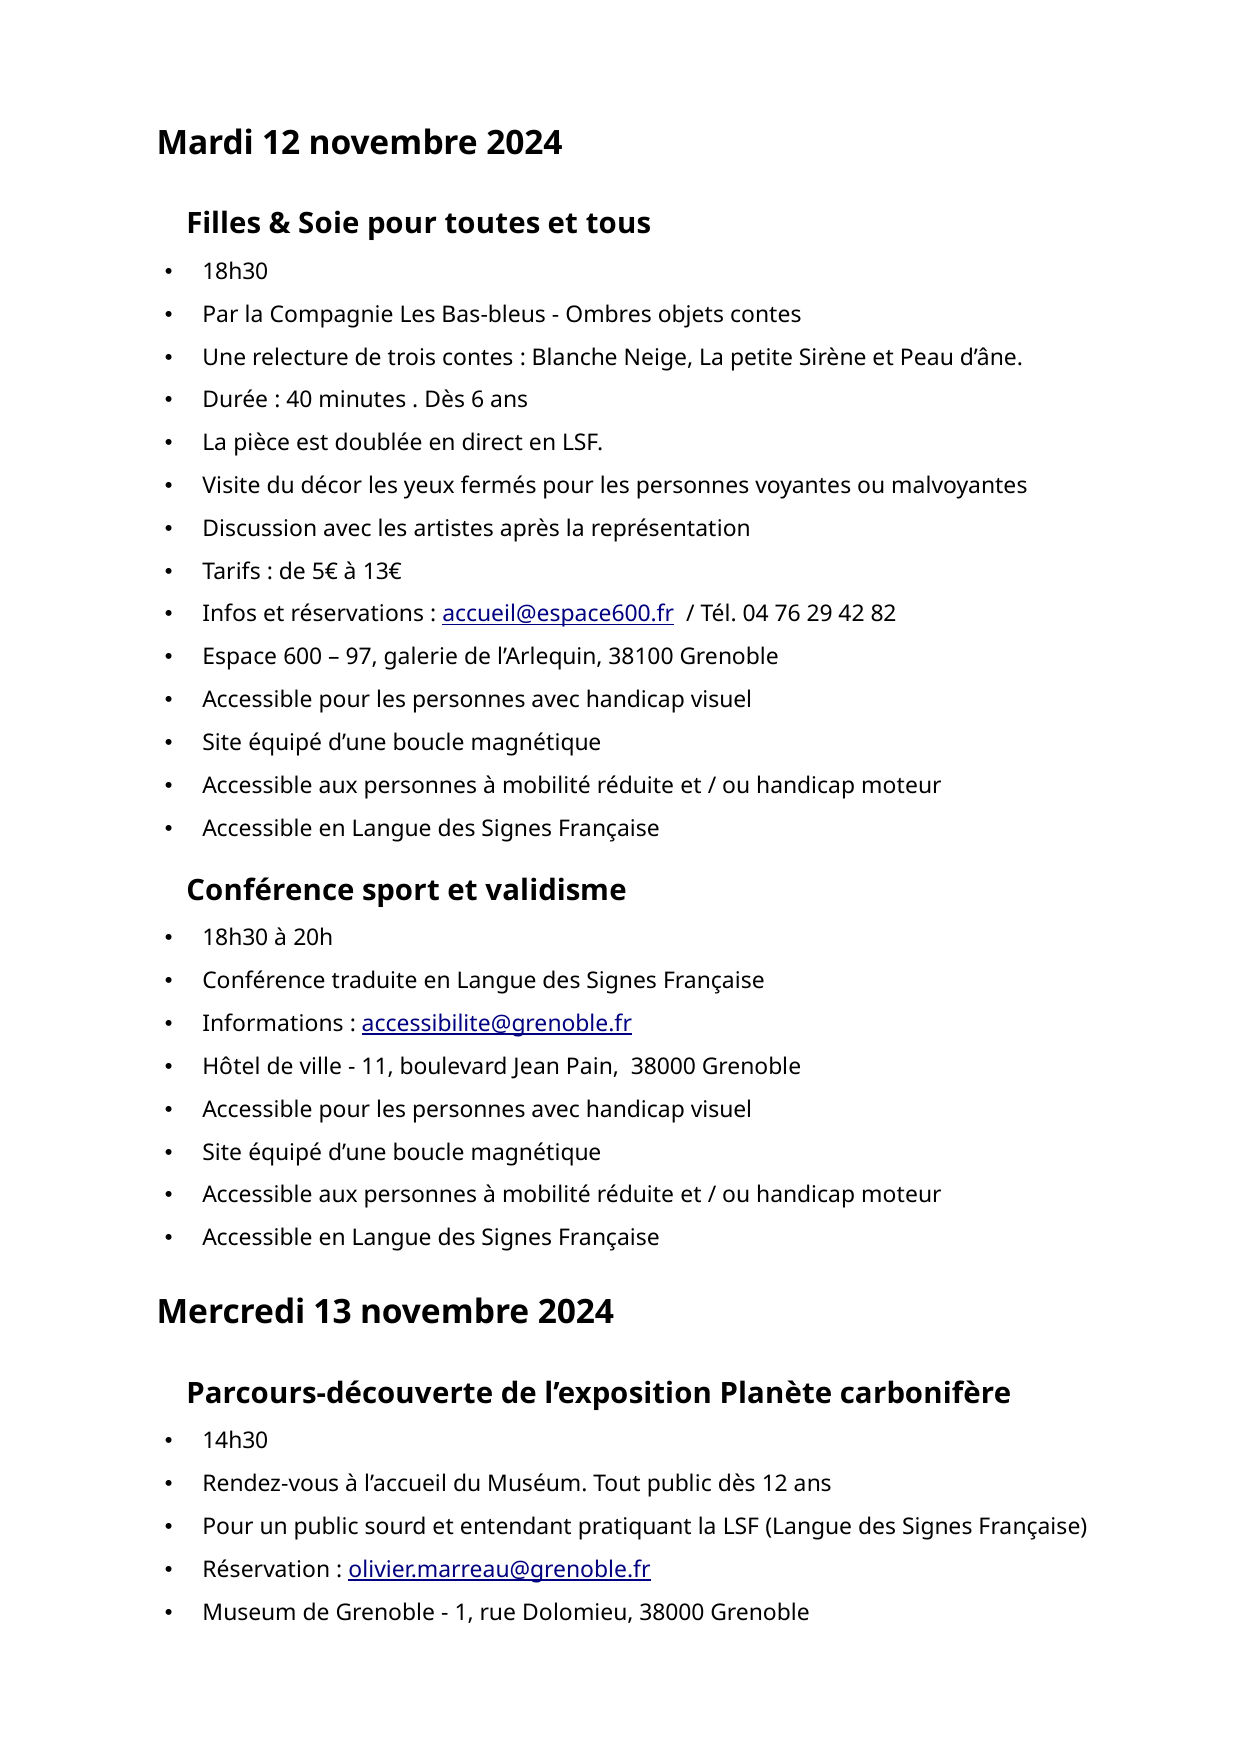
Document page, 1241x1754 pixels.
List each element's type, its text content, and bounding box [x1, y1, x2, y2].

list Tarifs : de 5€ à 13€ [164, 554, 1113, 586]
list Hôtel de ville - 11, boulevard Jean Pain, 38000 Grenoble [164, 1050, 1113, 1081]
list Museum de Grenoble - 1, rue Dolomieu, 38000 Grenoble [164, 1596, 1113, 1627]
list Visite du décor les yeux fermés pour les personnes voyantes ou malvoyantes [164, 469, 1113, 500]
subtitle Filles & Soie pour toutes et tous [186, 202, 1113, 242]
subtitle Mercredi 13 novembre 2024 [156, 1287, 1113, 1333]
subtitle Parcours-découverte de l’exposition Planète carbonifère [186, 1372, 1113, 1412]
list Discussion avec les artistes après la représentation [164, 512, 1113, 543]
list Par la Compagnie Les Bas-bleus - Ombres objets contes [164, 298, 1113, 329]
list Accessible en Langue des Signes Française [164, 1221, 1113, 1252]
subtitle Mardi 12 novembre 2024 [156, 118, 1113, 164]
list 18h30 [164, 255, 1113, 286]
subtitle Conférence sport et validisme [186, 869, 1113, 909]
list Espace 600 – 97, galerie de l’Arlequin, 38100 Grenoble [164, 640, 1113, 671]
list Une relecture de trois contes : Blanche Neige, La petite Sirène et Peau d’âne. [164, 341, 1113, 372]
list Durée : 40 minutes . Dès 6 ans [164, 383, 1113, 414]
list Rendez-vous à l’accueil du Muséum. Tout public dès 12 ans [164, 1467, 1113, 1498]
list Accessible aux personnes à mobilité réduite et / ou handicap moteur [164, 769, 1113, 800]
list 14h30 [164, 1424, 1113, 1455]
list Accessible pour les personnes avec handicap visuel [164, 683, 1113, 714]
list Accessible aux personnes à mobilité réduite et / ou handicap moteur [164, 1178, 1113, 1209]
list 18h30 à 20h [164, 921, 1113, 952]
list Informations : accessibilite@grenoble.fr [164, 1007, 1113, 1038]
list Site équipé d’une boucle magnétique [164, 1135, 1113, 1166]
list Site équipé d’une boucle magnétique [164, 726, 1113, 757]
list La pièce est doublée en direct en LSF. [164, 426, 1113, 457]
list Accessible pour les personnes avec handicap visuel [164, 1093, 1113, 1124]
list Pour un public sourd et entendant pratiquant la LSF (Langue des Signes Française) [164, 1510, 1113, 1541]
list Réservation : olivier.marreau@grenoble.fr [164, 1553, 1113, 1584]
list Infos et réservations : accueil@espace600.fr / Tél. 04 76 29 42 82 [164, 597, 1113, 628]
list Accessible en Langue des Signes Française [164, 811, 1113, 842]
list Conférence traduite en Langue des Signes Française [164, 964, 1113, 995]
